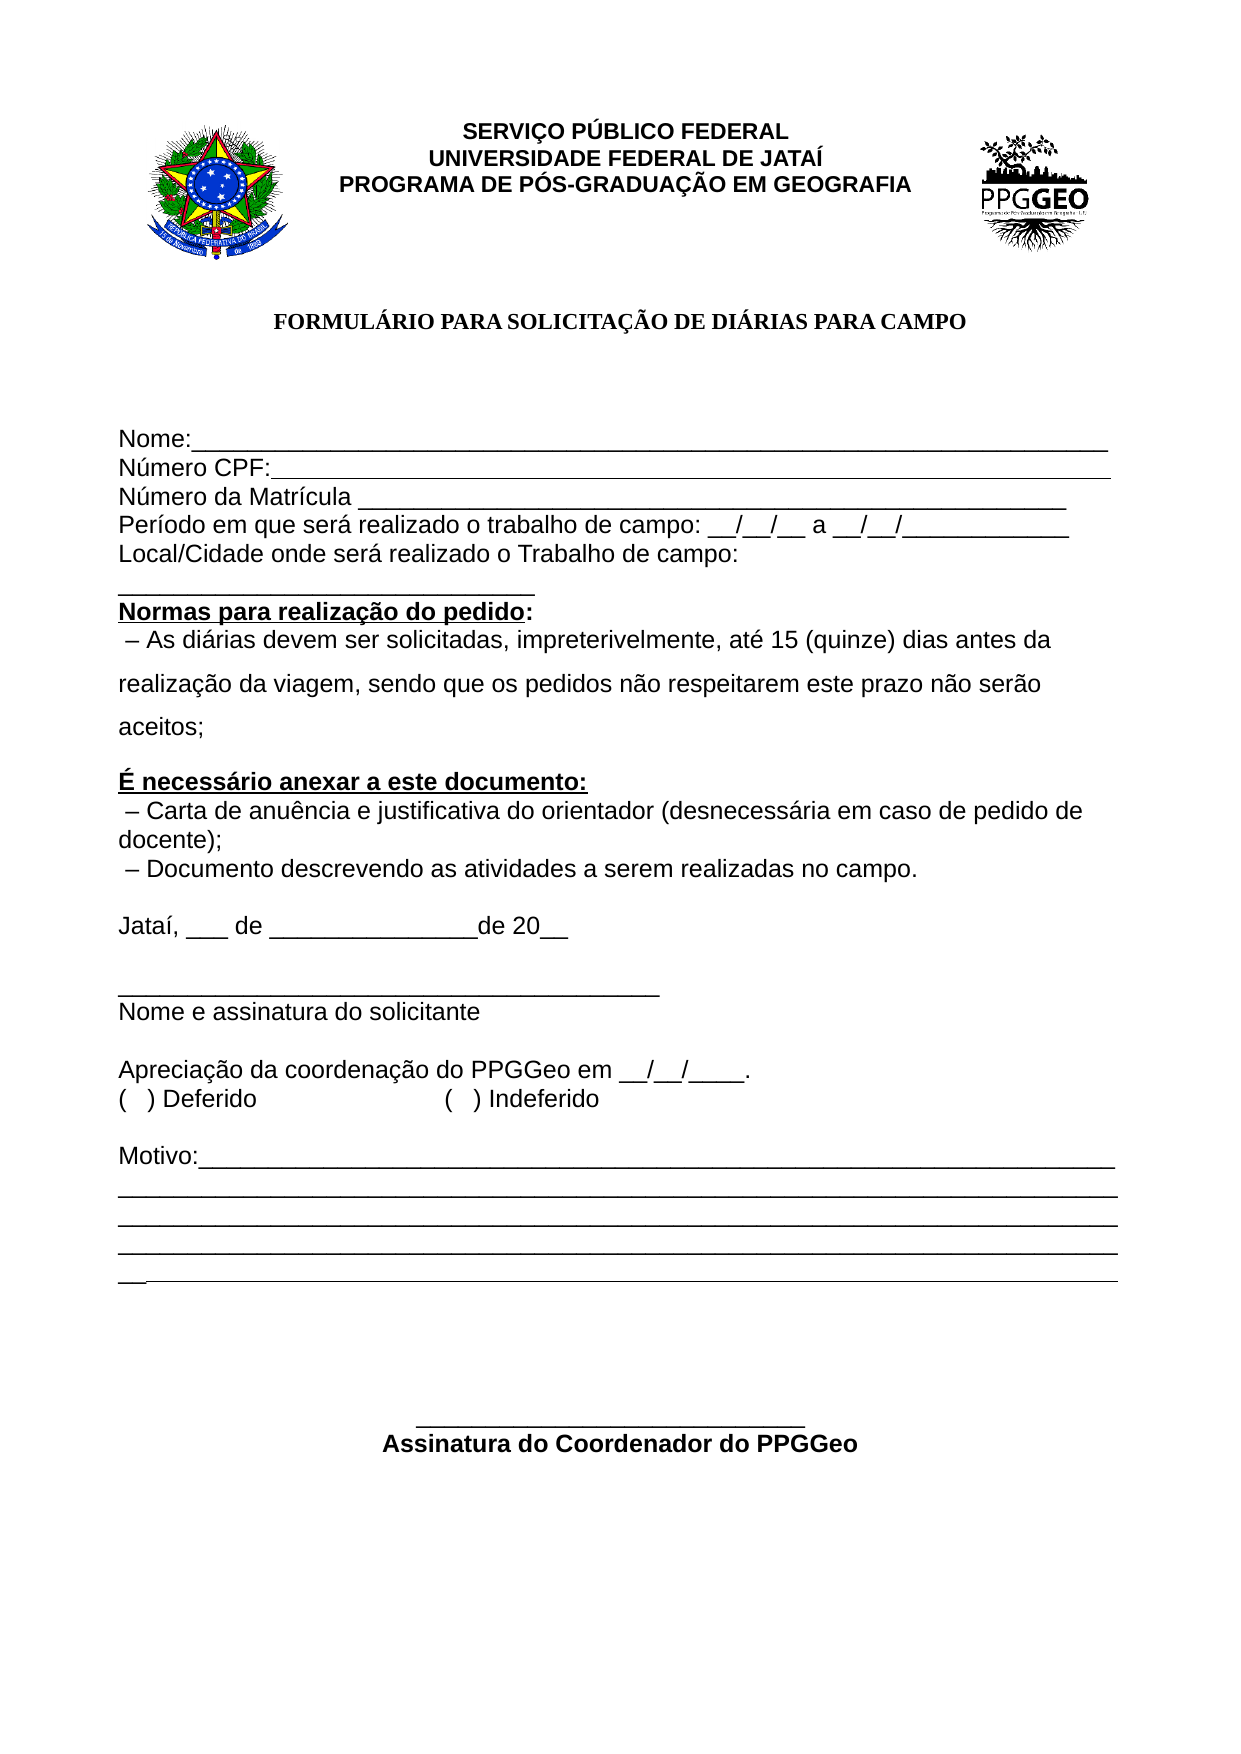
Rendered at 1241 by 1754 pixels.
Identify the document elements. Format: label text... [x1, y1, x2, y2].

list Jataí, ___ de _______________de 20__ [118, 911, 1122, 940]
list Motivo:__________________________________________________________________ [118, 1141, 1122, 1170]
list – Documento descrevendo as atividades a serem realizadas no campo. [118, 853, 1122, 882]
list FORMULÁRIO PARA SOLICITAÇÃO DE DIÁRIAS PARA CAMPO [118, 308, 1122, 335]
list – Carta de anuência e justificativa do orientador (desnecessária em caso de pedido de docente); [118, 796, 1122, 853]
list Nome:__________________________________________________________________ [118, 424, 1122, 453]
picture [139, 121, 292, 262]
list ________________________________________________________________________ [118, 1170, 1122, 1198]
picture [960, 120, 1108, 266]
list Assinatura do Coordenador do PPGGeo [118, 1428, 1122, 1457]
list Local/Cidade onde será realizado o Trabalho de campo: ______________________________ [118, 539, 1122, 597]
list _______________________________________ [118, 968, 1122, 997]
list Número CPF: [118, 453, 1122, 482]
list Normas para realização do pedido: [118, 597, 1122, 625]
text SERVIÇO PÚBLICO FEDERAL [118, 118, 1122, 144]
text UNIVERSIDADE FEDERAL DE JATAÍ [292, 144, 960, 171]
list __ [118, 1256, 1122, 1285]
list Apreciação da coordenação do PPGGeo em __/__/____. [118, 1055, 1122, 1083]
list ________________________________________________________________________ [118, 1198, 1122, 1227]
list ( ) Deferido ( ) Indeferido [118, 1083, 1122, 1112]
list – As diárias devem ser solicitadas, impreterivelmente, até 15 (quinze) dias antes da realização da viagem, sendo que os pedidos não respeitarem este prazo não serão aceitos; [118, 625, 1122, 740]
list Número da Matrícula ___________________________________________________ [118, 482, 1122, 510]
list ____________________________ [118, 1400, 1122, 1428]
list É necessário anexar a este documento: [118, 767, 1122, 796]
list ________________________________________________________________________ [118, 1227, 1122, 1256]
list Nome e assinatura do solicitante [118, 997, 1122, 1026]
list Período em que será realizado o trabalho de campo: __/__/__ a __/__/____________ [118, 510, 1122, 539]
text PROGRAMA DE PÓS-GRADUAÇÃO EM GEOGRAFIA [292, 171, 960, 197]
